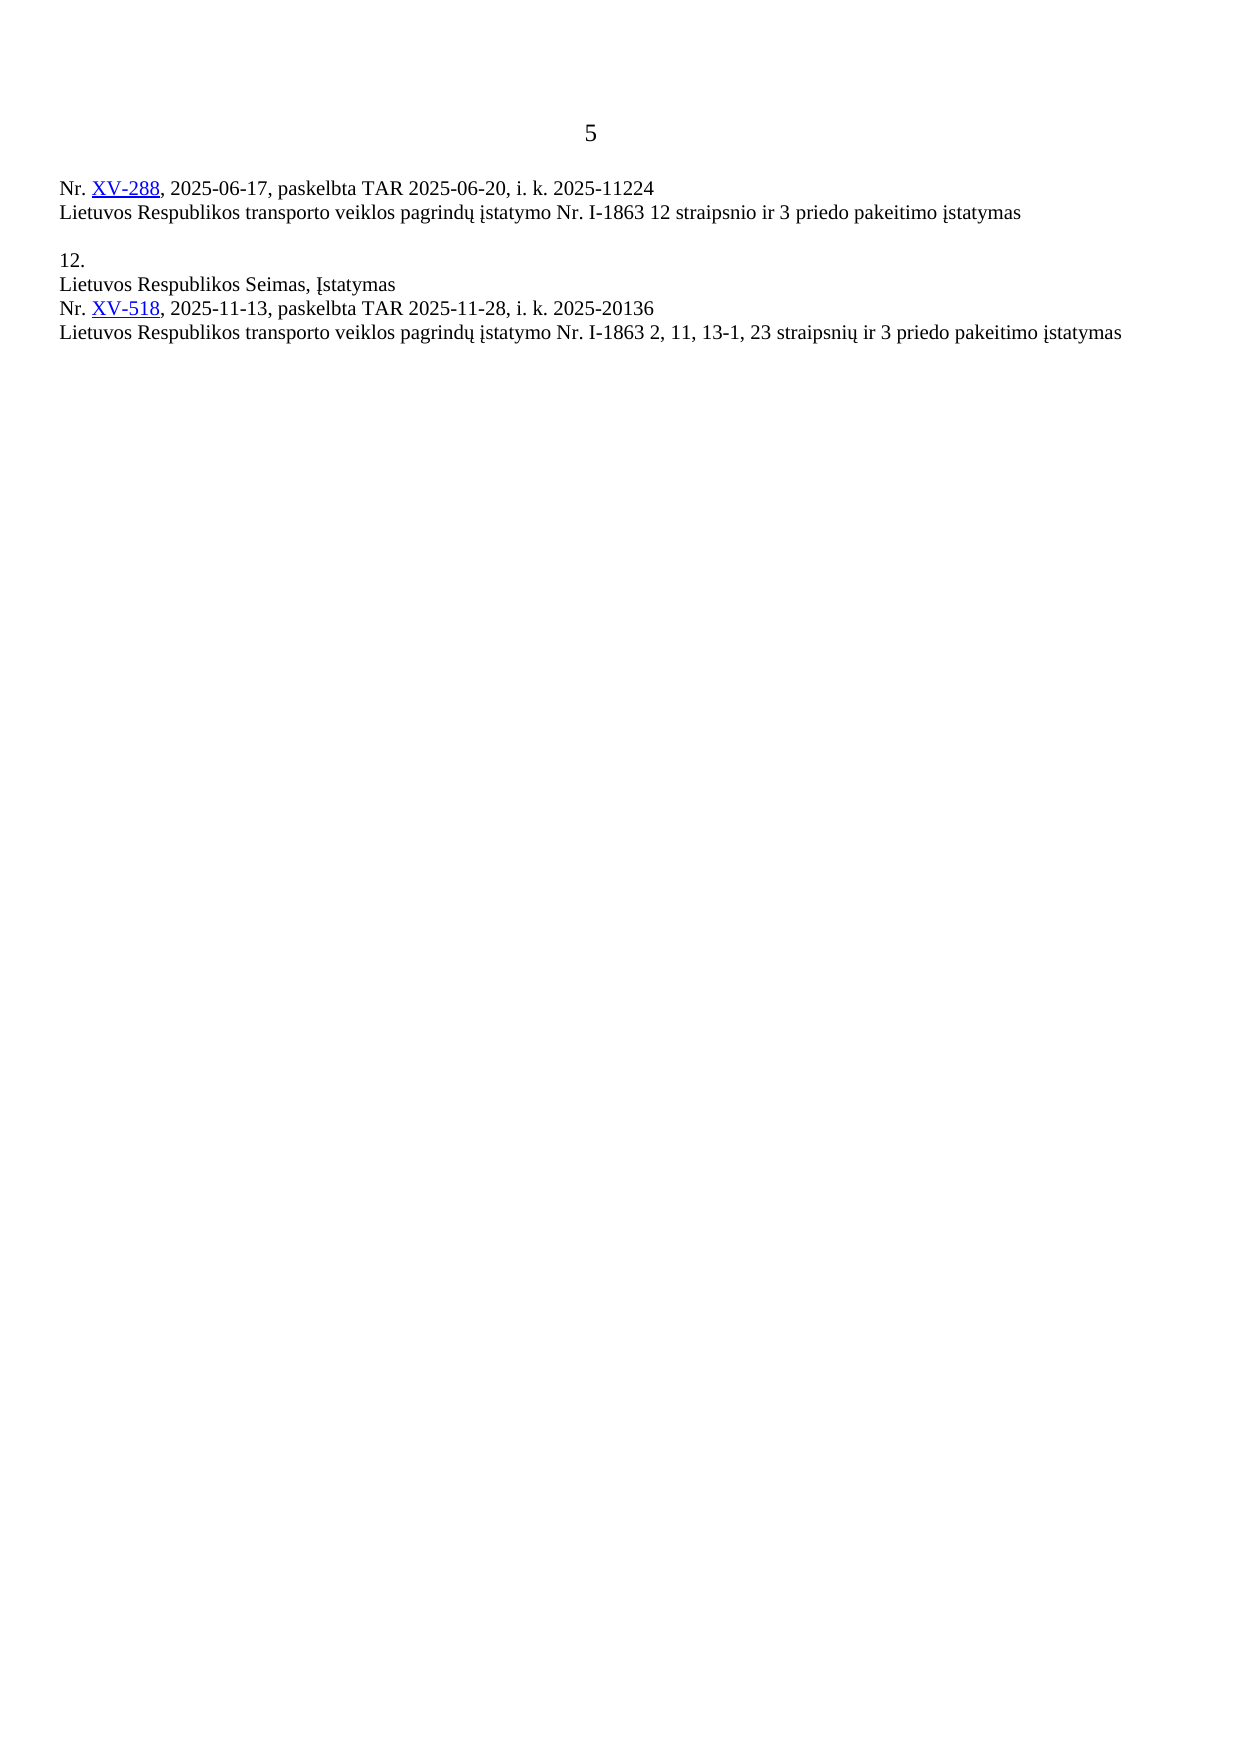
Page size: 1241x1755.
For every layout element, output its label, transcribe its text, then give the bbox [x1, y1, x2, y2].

text Lietuvos Respublikos Seimas, Įstatymas [59, 272, 1122, 296]
text Nr. XV-518, 2025-11-13, paskelbta TAR 2025-11-28, i. k. 2025-20136 [59, 296, 1122, 320]
text Nr. XV-288, 2025-06-17, paskelbta TAR 2025-06-20, i. k. 2025-11224 [59, 176, 1122, 200]
text Lietuvos Respublikos transporto veiklos pagrindų įstatymo Nr. I-1863 12 straipsnio ir 3 priedo pakeitimo įstatymas [59, 200, 1122, 224]
text Lietuvos Respublikos transporto veiklos pagrindų įstatymo Nr. I-1863 2, 11, 13-1, 23 straipsnių ir 3 priedo pakeitimo įstatymas [59, 320, 1122, 344]
text 12. [59, 248, 1122, 272]
